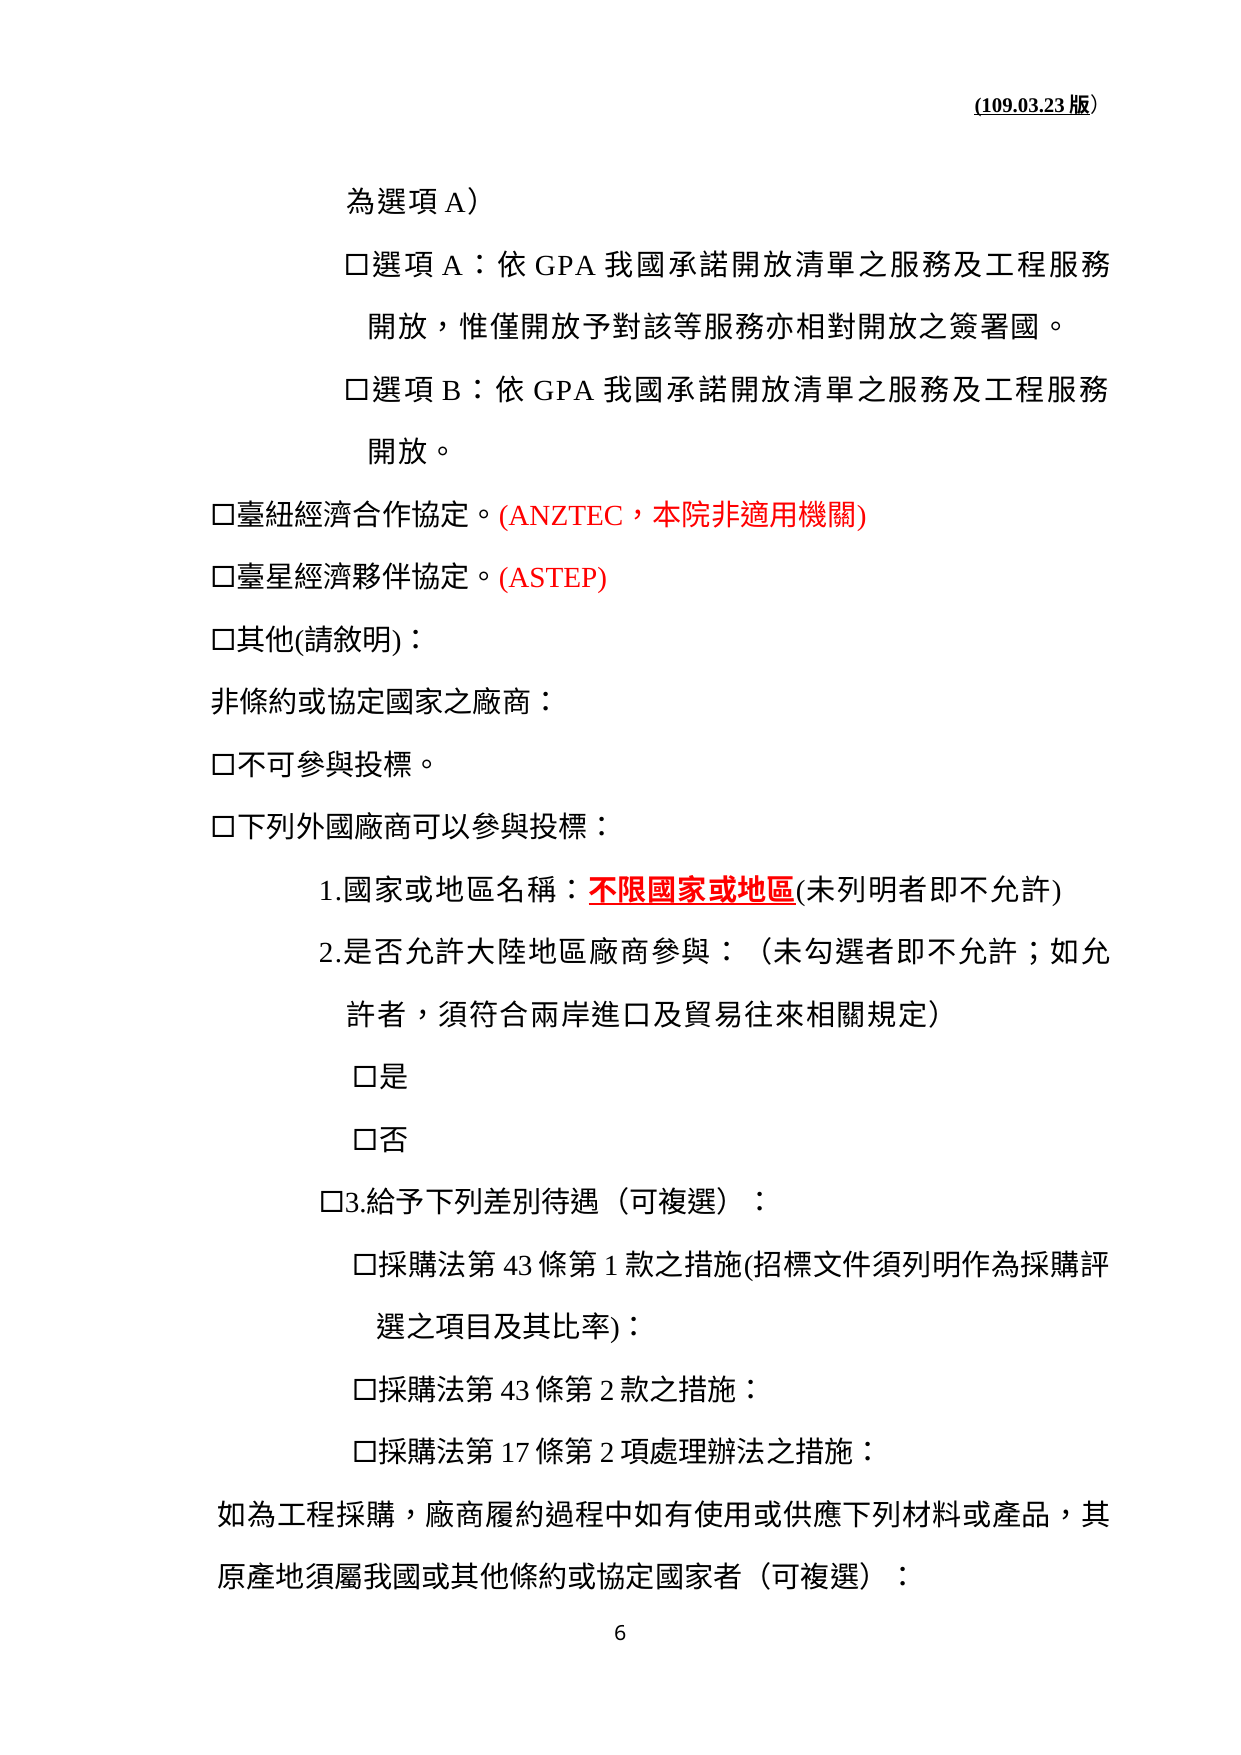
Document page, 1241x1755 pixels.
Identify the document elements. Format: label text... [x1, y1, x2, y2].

text 採購法第43條第1款之措施(招標文件須列明作為採購評選之項目及其比率)： [352, 1221, 1110, 1346]
text 臺紐經濟合作協定。(ANZTEC，本院非適用機關) [130, 471, 1110, 533]
text 1.國家或地區名稱：不限國家或地區(未列明者即不允許) [319, 846, 1110, 908]
text 否 [352, 1096, 1110, 1158]
text 採購法第43條第2款之措施： [352, 1346, 1110, 1408]
text 2.服務及工程服務：（由機關於招標時擇一勾選；未勾選者，為選項A） [319, 158, 1110, 221]
text 如為工程採購，廠商履約過程中如有使用或供應下列材料或產品，其原產地須屬我國或其他條約或協定國家者（可複選）： [217, 1471, 1110, 1596]
text 採購法第17條第2項處理辦法之措施： [352, 1408, 1110, 1471]
text 3.給予下列差別待遇（可複選）： [319, 1158, 1110, 1221]
text 臺星經濟夥伴協定。(ASTEP) [130, 533, 1110, 596]
text 選項B：依GPA我國承諾開放清單之服務及工程服務開放。 [344, 346, 1110, 471]
text 非條約或協定國家之廠商： [130, 658, 1110, 721]
text 不可參與投標。 [130, 721, 1110, 783]
text 選項A：依GPA我國承諾開放清單之服務及工程服務開放，惟僅開放予對該等服務亦相對開放之簽署國。 [344, 221, 1110, 346]
text 是 [352, 1033, 1110, 1096]
text 其他(請敘明)： [130, 596, 1110, 658]
text 下列外國廠商可以參與投標： [130, 783, 1110, 846]
text 2.是否允許大陸地區廠商參與：（未勾選者即不允許；如允許者，須符合兩岸進口及貿易往來相關規定） [319, 908, 1110, 1033]
